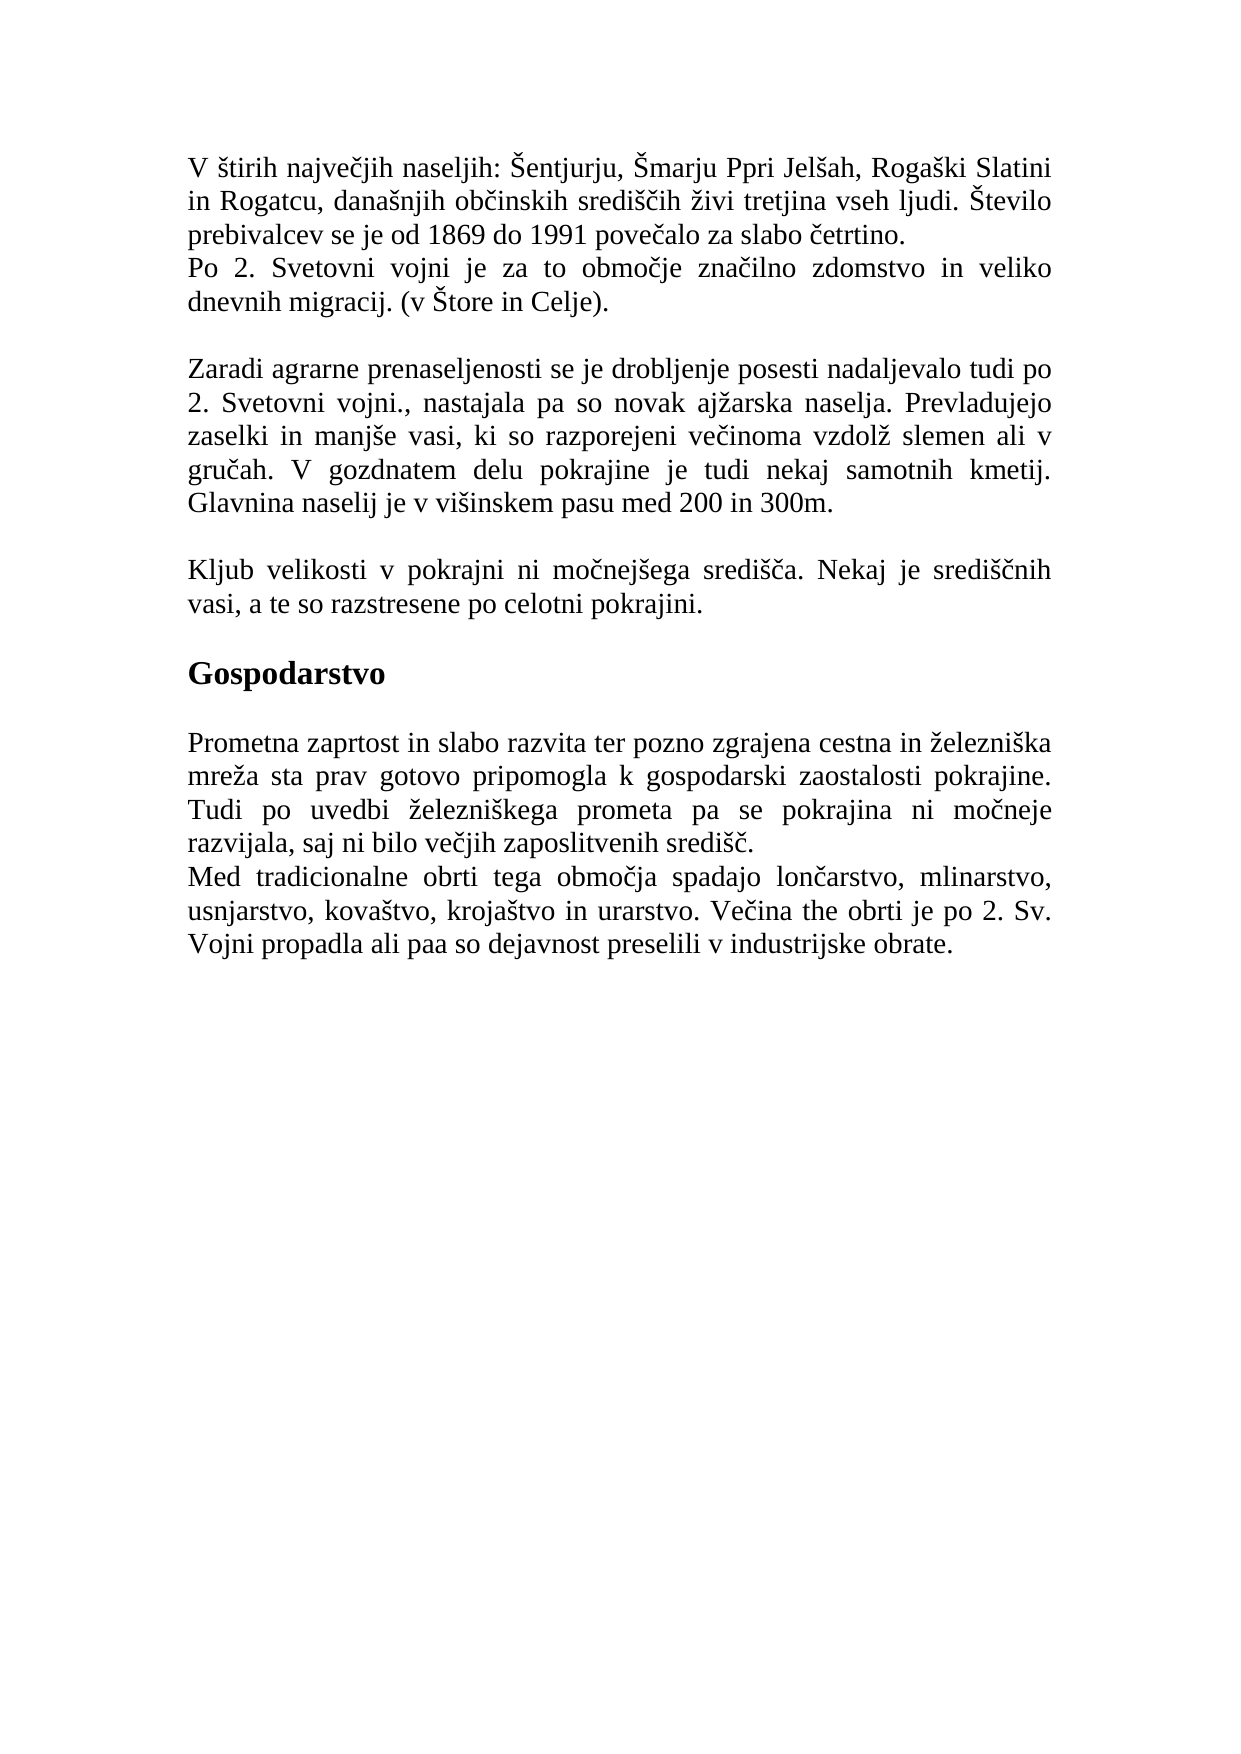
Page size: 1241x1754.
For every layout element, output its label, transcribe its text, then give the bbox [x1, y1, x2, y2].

text Prometna zaprtost in slabo razvita ter pozno zgrajena cestna in železniška mreža sta prav gotovo pripomogla k gospodarski zaostalosti pokrajine. Tudi po uvedbi železniškega prometa pa se pokrajina ni močneje razvijala, saj ni bilo večjih zaposlitvenih središč. [187, 725, 1053, 859]
text Kljub velikosti v pokrajni ni močnejšega središča. Nekaj je središčnih vasi, a te so razstresene po celotni pokrajini. [187, 552, 1053, 619]
text V štirih največjih naseljih: Šentjurju, Šmarju Ppri Jelšah, Rogaški Slatini in Rogatcu, današnjih občinskih središčih živi tretjina vseh ljudi. Število prebivalcev se je od 1869 do 1991 povečalo za slabo četrtino. [187, 150, 1053, 251]
text Po 2. Svetovni vojni je za to območje značilno zdomstvo in veliko dnevnih migracij. (v Štore in Celje). [187, 251, 1053, 318]
subtitle Gospodarstvo [187, 653, 1053, 691]
text Med tradicionalne obrti tega območja spadajo lončarstvo, mlinarstvo, usnjarstvo, kovaštvo, krojaštvo in urarstvo. Večina the obrti je po 2. Sv. Vojni propadla ali paa so dejavnost preselili v industrijske obrate. [187, 859, 1053, 960]
text Zaradi agrarne prenaseljenosti se je drobljenje posesti nadaljevalo tudi po 2. Svetovni vojni., nastajala pa so novak ajžarska naselja. Prevladujejo zaselki in manjše vasi, ki so razporejeni večinoma vzdolž slemen ali v gručah. V gozdnatem delu pokrajine je tudi nekaj samotnih kmetij. Glavnina naselij je v višinskem pasu med 200 in 300m. [187, 351, 1053, 519]
